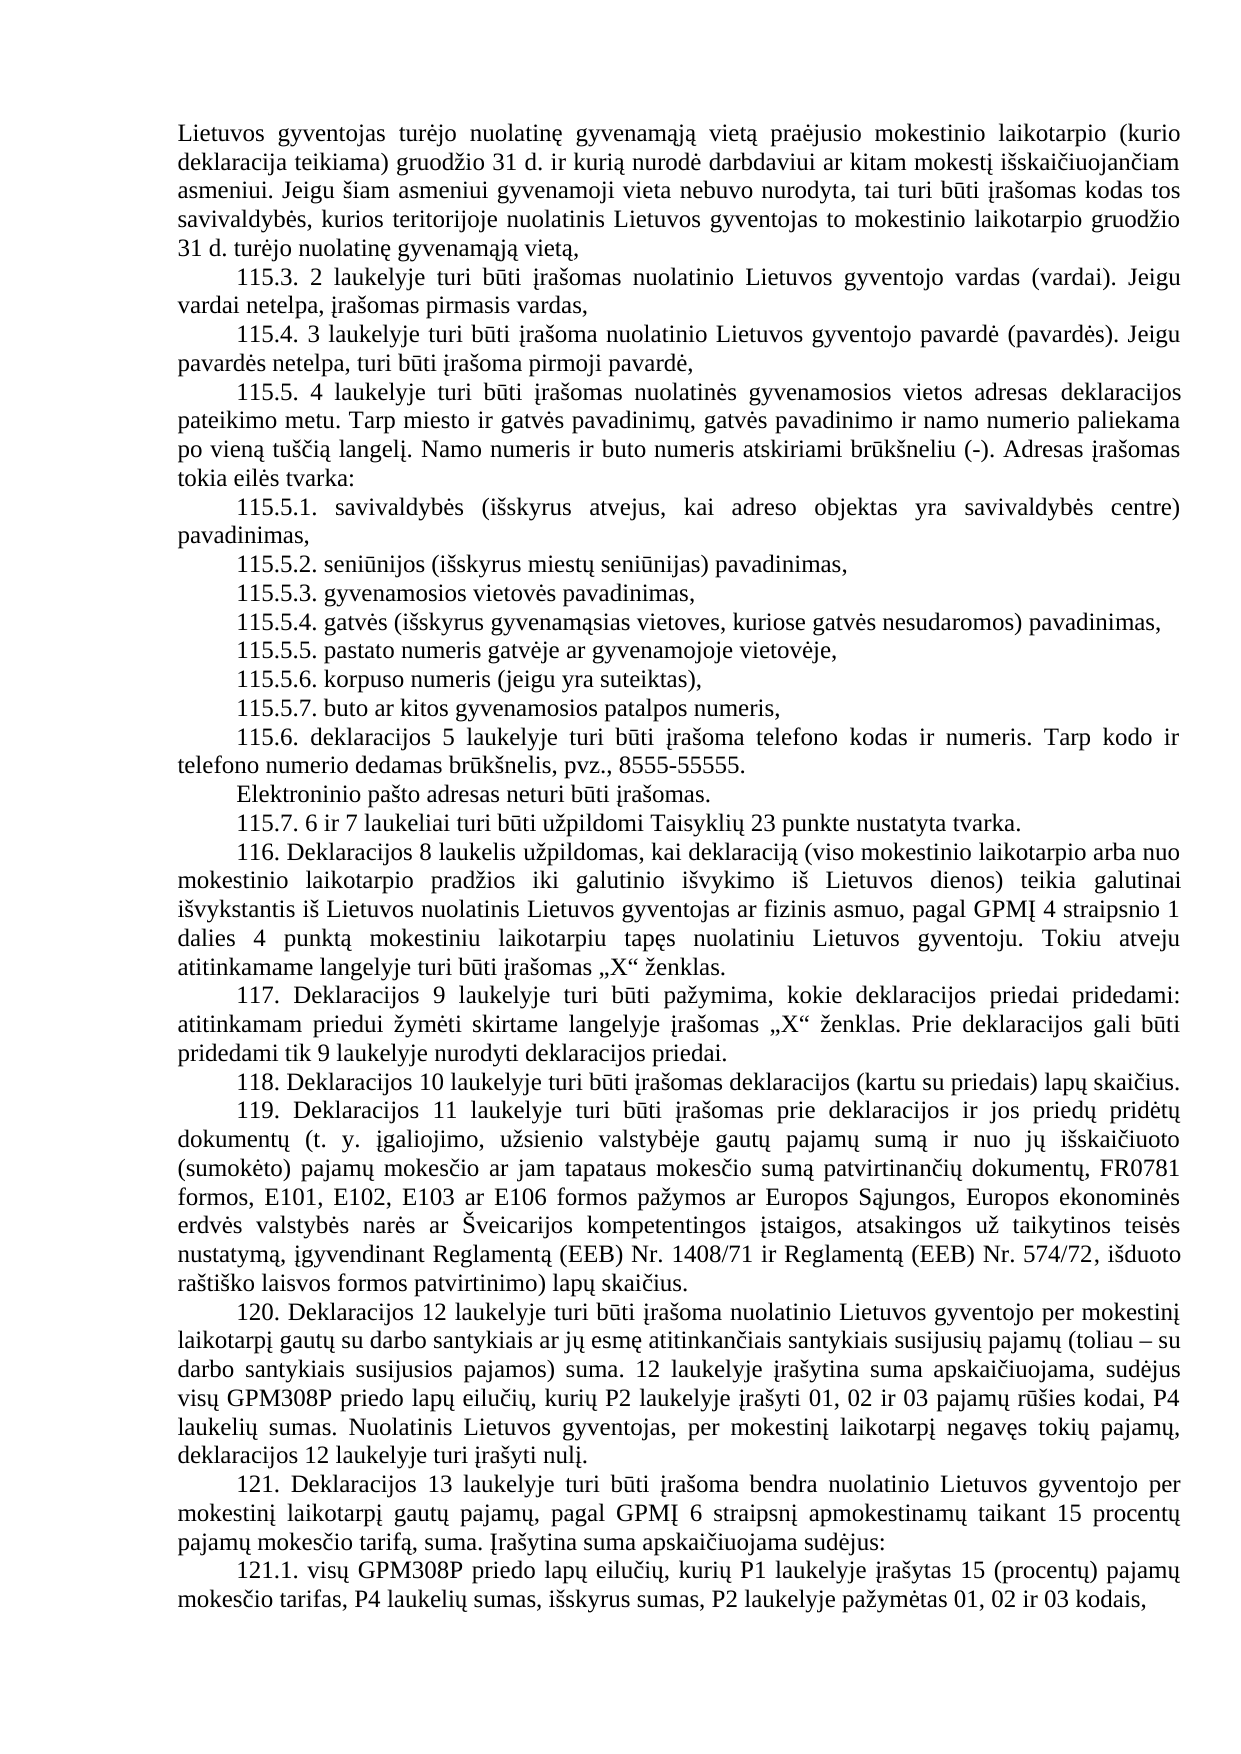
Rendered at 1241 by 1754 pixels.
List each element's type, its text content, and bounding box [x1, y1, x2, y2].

text 119. Deklaracijos 11 laukelyje turi būti įrašomas prie deklaracijos ir jos priedų pridėtų dokumentų (t. y. įgaliojimo, užsienio valstybėje gautų pajamų sumą ir nuo jų išskaičiuoto (sumokėto) pajamų mokesčio ar jam tapataus mokesčio sumą patvirtinančių dokumentų, FR0781 formos, E101, E102, E103 ar E106 formos pažymos ar Europos Sąjungos, Europos ekonominės erdvės valstybės narės ar Šveicarijos kompetentingos įstaigos, atsakingos už taikytinos teisės nustatymą, įgyvendinant Reglamentą (EEB) Nr. 1408/71 ir Reglamentą (EEB) Nr. 574/72, išduoto raštiško laisvos formos patvirtinimo) lapų skaičius. [177, 1096, 1181, 1297]
text Lietuvos gyventojas turėjo nuolatinę gyvenamąją vietą praėjusio mokestinio laikotarpio (kurio deklaracija teikiama) gruodžio 31 d. ir kurią nurodė darbdaviui ar kitam mokestį išskaičiuojančiam asmeniui. Jeigu šiam asmeniui gyvenamoji vieta nebuvo nurodyta, tai turi būti įrašomas kodas tos savivaldybės, kurios teritorijoje nuolatinis Lietuvos gyventojas to mokestinio laikotarpio gruodžio 31 d. turėjo nuolatinę gyvenamąją vietą, [177, 118, 1181, 262]
text 115.5.2. seniūnijos (išskyrus miestų seniūnijas) pavadinimas, [177, 549, 1181, 578]
text 117. Deklaracijos 9 laukelyje turi būti pažymima, kokie deklaracijos priedai pridedami: atitinkamam priedui žymėti skirtame langelyje įrašomas „X“ ženklas. Prie deklaracijos gali būti pridedami tik 9 laukelyje nurodyti deklaracijos priedai. [177, 981, 1181, 1067]
text 115.5. 4 laukelyje turi būti įrašomas nuolatinės gyvenamosios vietos adresas deklaracijos pateikimo metu. Tarp miesto ir gatvės pavadinimų, gatvės pavadinimo ir namo numerio paliekama po vieną tuščią langelį. Namo numeris ir buto numeris atskiriami brūkšneliu (-). Adresas įrašomas tokia eilės tvarka: [177, 377, 1181, 492]
text Elektroninio pašto adresas neturi būti įrašomas. [177, 779, 1181, 808]
text 116. Deklaracijos 8 laukelis užpildomas, kai deklaraciją (viso mokestinio laikotarpio arba nuo mokestinio laikotarpio pradžios iki galutinio išvykimo iš Lietuvos dienos) teikia galutinai išvykstantis iš Lietuvos nuolatinis Lietuvos gyventojas ar fizinis asmuo, pagal GPMĮ 4 straipsnio 1 dalies 4 punktą mokestiniu laikotarpiu tapęs nuolatiniu Lietuvos gyventoju. Tokiu atveju atitinkamame langelyje turi būti įrašomas „X“ ženklas. [177, 837, 1181, 981]
text 115.5.4. gatvės (išskyrus gyvenamąsias vietoves, kuriose gatvės nesudaromos) pavadinimas, [177, 607, 1181, 636]
text 120. Deklaracijos 12 laukelyje turi būti įrašoma nuolatinio Lietuvos gyventojo per mokestinį laikotarpį gautų su darbo santykiais ar jų esmę atitinkančiais santykiais susijusių pajamų (toliau – su darbo santykiais susijusios pajamos) suma. 12 laukelyje įrašytina suma apskaičiuojama, sudėjus visų GPM308P priedo lapų eilučių, kurių P2 laukelyje įrašyti 01, 02 ir 03 pajamų rūšies kodai, P4 laukelių sumas. Nuolatinis Lietuvos gyventojas, per mokestinį laikotarpį negavęs tokių pajamų, deklaracijos 12 laukelyje turi įrašyti nulį. [177, 1297, 1181, 1469]
text 115.4. 3 laukelyje turi būti įrašoma nuolatinio Lietuvos gyventojo pavardė (pavardės). Jeigu pavardės netelpa, turi būti įrašoma pirmoji pavardė, [177, 319, 1181, 377]
text 115.5.5. pastato numeris gatvėje ar gyvenamojoje vietovėje, [177, 636, 1181, 664]
text 115.6. deklaracijos 5 laukelyje turi būti įrašoma telefono kodas ir numeris. Tarp kodo ir telefono numerio dedamas brūkšnelis, pvz., 8555-55555. [177, 722, 1181, 779]
text 118. Deklaracijos 10 laukelyje turi būti įrašomas deklaracijos (kartu su priedais) lapų skaičius. [177, 1067, 1181, 1096]
text 121.1. visų GPM308P priedo lapų eilučių, kurių P1 laukelyje įrašytas 15 (procentų) pajamų mokesčio tarifas, P4 laukelių sumas, išskyrus sumas, P2 laukelyje pažymėtas 01, 02 ir 03 kodais, [177, 1556, 1181, 1613]
text 115.5.6. korpuso numeris (jeigu yra suteiktas), [177, 664, 1181, 693]
text 121. Deklaracijos 13 laukelyje turi būti įrašoma bendra nuolatinio Lietuvos gyventojo per mokestinį laikotarpį gautų pajamų, pagal GPMĮ 6 straipsnį apmokestinamų taikant 15 procentų pajamų mokesčio tarifą, suma. Įrašytina suma apskaičiuojama sudėjus: [177, 1469, 1181, 1556]
text 115.3. 2 laukelyje turi būti įrašomas nuolatinio Lietuvos gyventojo vardas (vardai). Jeigu vardai netelpa, įrašomas pirmasis vardas, [177, 262, 1181, 319]
text 115.5.1. savivaldybės (išskyrus atvejus, kai adreso objektas yra savivaldybės centre) pavadinimas, [177, 492, 1181, 549]
text 115.5.7. buto ar kitos gyvenamosios patalpos numeris, [177, 693, 1181, 722]
text 115.7. 6 ir 7 laukeliai turi būti užpildomi Taisyklių 23 punkte nustatyta tvarka. [177, 808, 1181, 837]
text 115.5.3. gyvenamosios vietovės pavadinimas, [177, 578, 1181, 607]
